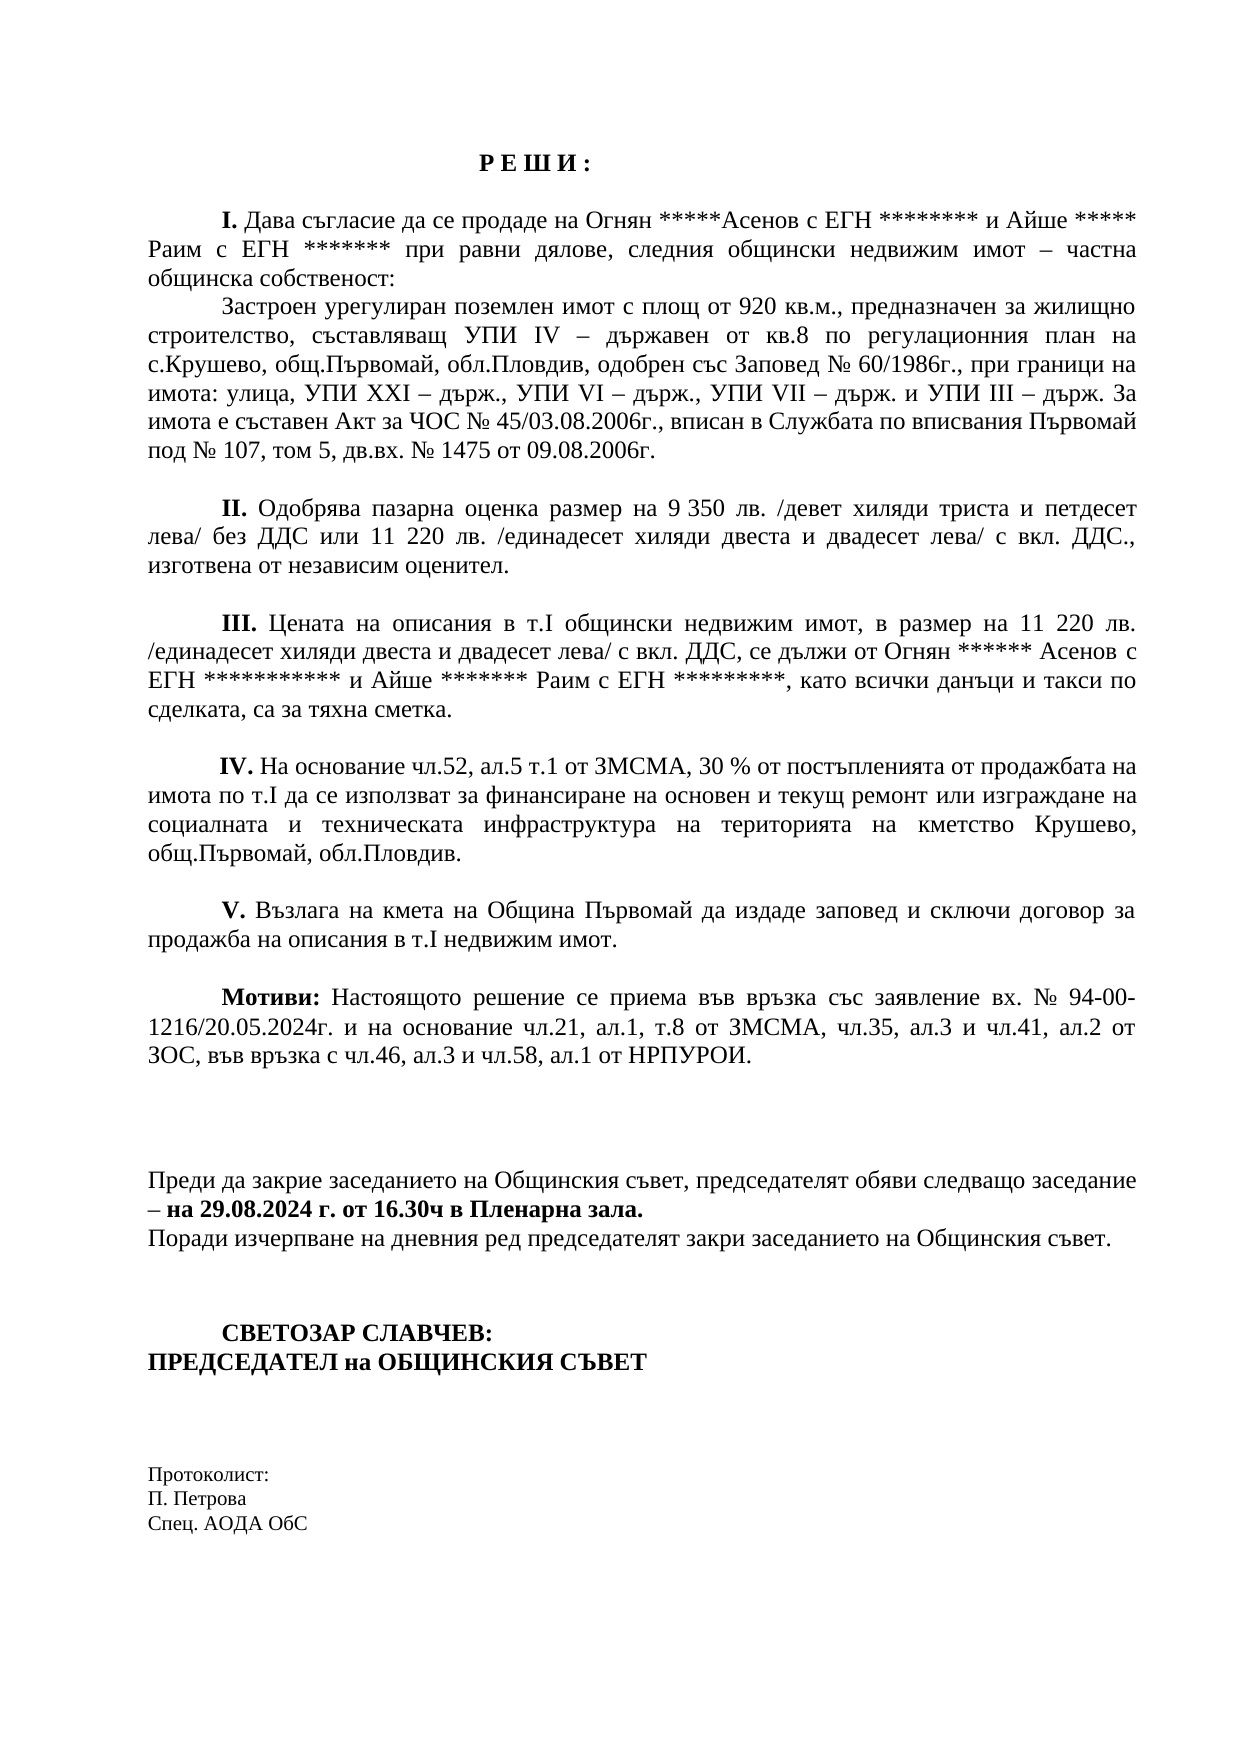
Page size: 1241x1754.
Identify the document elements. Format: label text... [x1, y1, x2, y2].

text III. Цената на описания в т.I общински недвижим имот, в размер на 11 220 лв. /единадесет хиляди двеста и двадесет лева/ с вкл. ДДС, се дължи от Огнян ****** Асенов с EГН *********** и Айше ******* Раим с ЕГН *********, като всички данъци и такси по сделката, са за тяхна сметка. [148, 608, 1137, 723]
text Мотиви: Настоящото решение се приема във връзка със заявление вх. № 94-00-1216/20.05.2024г. и на основание чл.21, ал.1, т.8 от ЗМСМА, чл.35, ал.3 и чл.41, ал.2 от ЗОС, във връзка с чл.46, ал.3 и чл.58, ал.1 от НРПУРОИ. [148, 981, 1137, 1069]
text V. Възлага на кмета на Община Първомай да издаде заповед и сключи договор за продажба на описания в т.I недвижим имот. [148, 895, 1137, 953]
text СВЕТОЗАР СЛАВЧЕВ: [148, 1318, 1137, 1347]
text Р Е Ш И : [148, 148, 1137, 176]
text ПРЕДСЕДАТЕЛ на ОБЩИНСКИЯ СЪВЕТ [148, 1347, 1137, 1376]
text I. Дава съгласие да се продаде на Огнян *****Асенов с EГН ******** и Айше ***** Раим с ЕГН ******* при равни дялове, следния общински недвижим имот – частна общинска собственост: [148, 205, 1137, 291]
text IV. На основание чл.52, ал.5 т.1 от ЗМСМА, 30 % от постъпленията от продажбата на имота по т.I да се използват за финансиране на основен и текущ ремонт или изграждане на социалната и техническата инфраструктура на територията на кметство Крушево, общ.Първомай, обл.Пловдив. [148, 751, 1137, 866]
text Спец. АОДА ОбС [148, 1510, 1137, 1534]
text П. Петрова [148, 1486, 1137, 1510]
text Поради изчерпване на дневния ред председателят закри заседанието на Общинския съвет. [148, 1223, 1137, 1251]
text Протоколист: [148, 1462, 1137, 1486]
text Застроен урегулиран поземлен имот с площ от 920 кв.м., предназначен за жилищно строителство, съставляващ УПИ IV – държавен от кв.8 по регулационния план на с.Крушево, общ.Първомай, обл.Пловдив, одобрен със Заповед № 60/1986г., при граници на имота: улица, УПИ XXI – държ., УПИ VI – държ., УПИ VII – държ. и УПИ III – държ. За имота е съставен Акт за ЧОС № 45/03.08.2006г., вписан в Службата по вписвания Първомай под № 107, том 5, дв.вх. № 1475 от 09.08.2006г. [148, 291, 1137, 464]
text II. Одобрява пазарна оценка размер на 9 350 лв. /девет хиляди триста и петдесет лева/ без ДДС или 11 220 лв. /единадесет хиляди двеста и двадесет лева/ с вкл. ДДС., изготвена от независим оценител. [148, 493, 1137, 579]
text Преди да закрие заседанието на Общинския съвет, председателят обяви следващо заседание – на 29.08.2024 г. от 16.30ч в Пленарна зала. [148, 1165, 1137, 1223]
